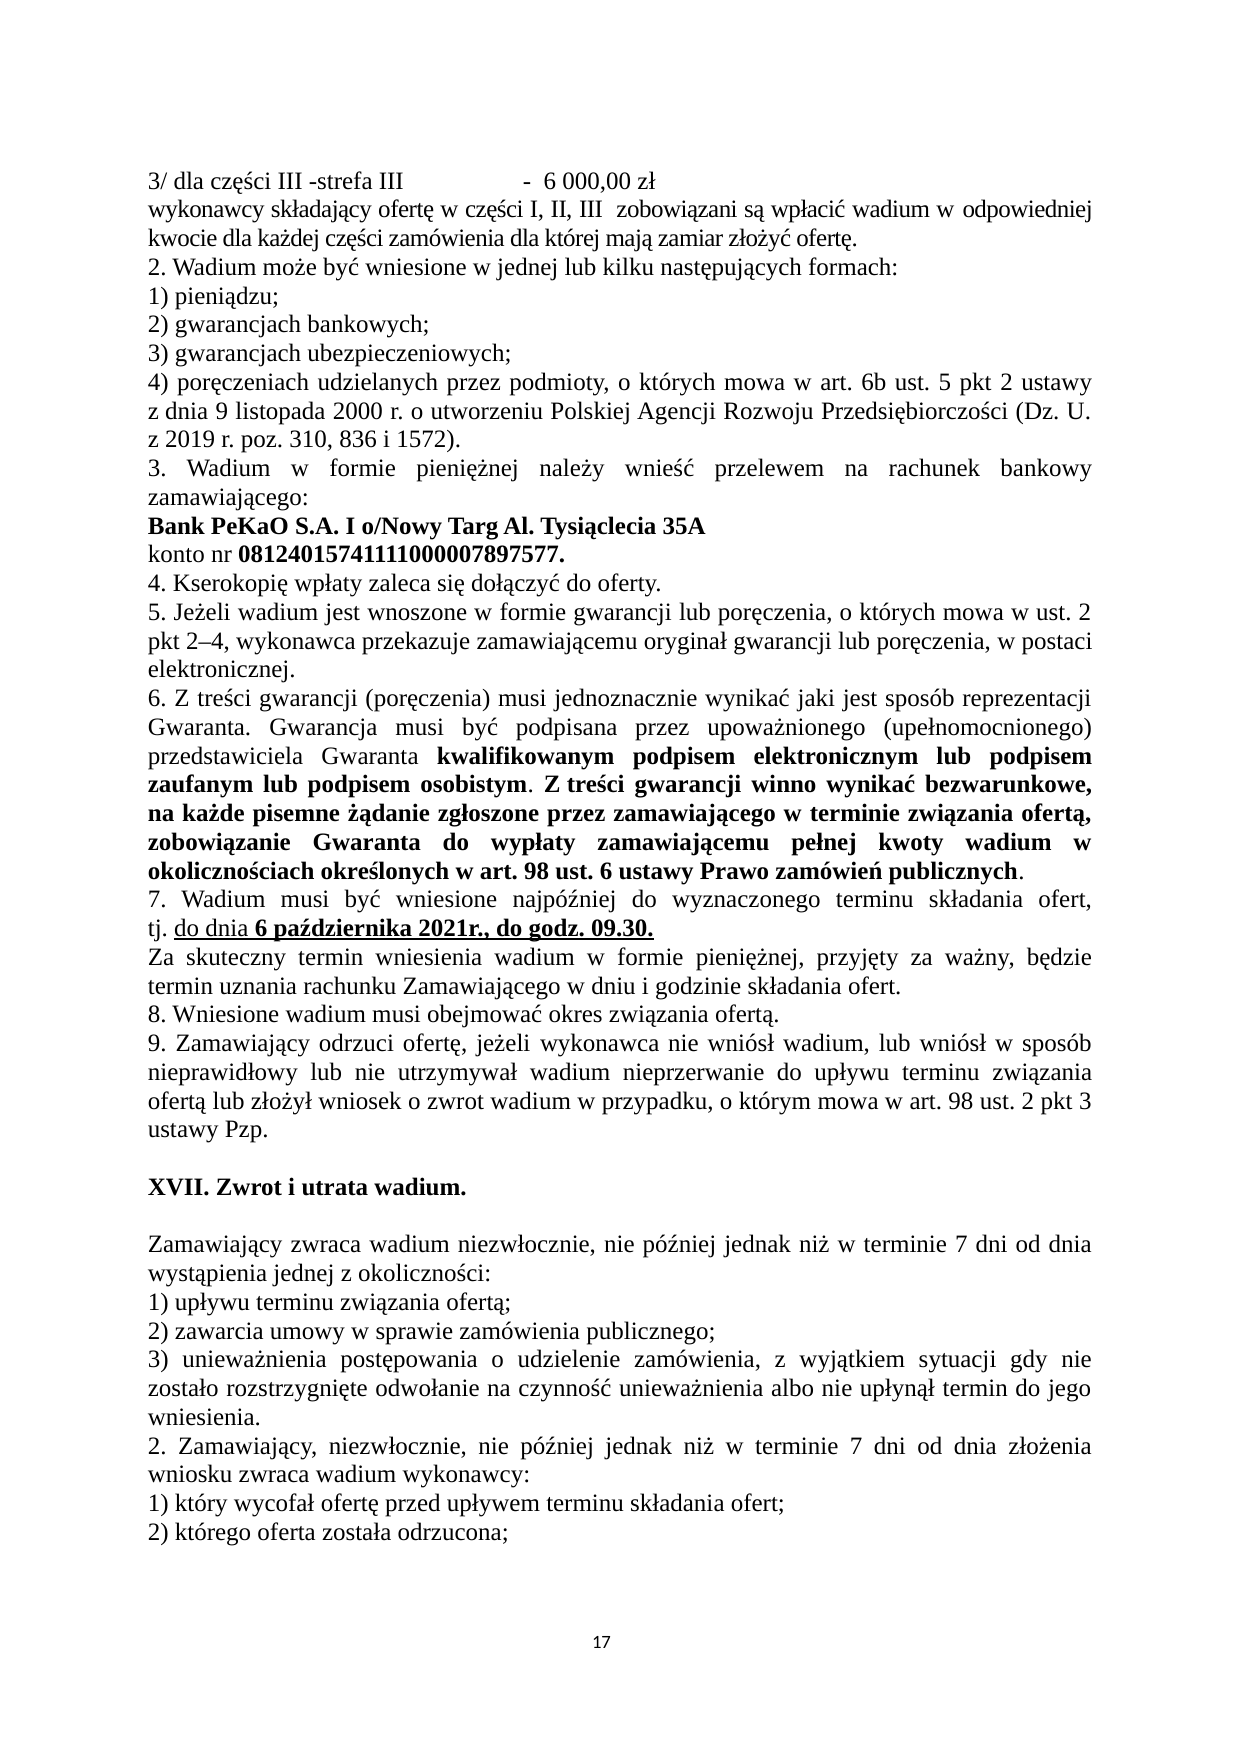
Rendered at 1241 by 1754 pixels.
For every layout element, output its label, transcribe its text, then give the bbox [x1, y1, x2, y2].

text 4) poręczeniach udzielanych przez podmioty, o których mowa w art. 6b ust. 5 pkt 2 ustawy z dnia 9 listopada 2000 r. o utworzeniu Polskiej Agencji Rozwoju Przedsiębiorczości (Dz. U. z 2019 r. poz. 310, 836 i 1572). [148, 367, 1093, 453]
text 3. Wadium w formie pieniężnej należy wnieść przelewem na rachunek bankowy zamawiającego: [148, 453, 1093, 511]
text 1) pieniądzu; [148, 281, 1093, 309]
text 8. Wniesione wadium musi obejmować okres związania ofertą. [148, 999, 1093, 1028]
text 3) gwarancjach ubezpieczeniowych; [148, 338, 1093, 367]
text 3) unieważnienia postępowania o udzielenie zamówienia, z wyjątkiem sytuacji gdy nie zostało rozstrzygnięte odwołanie na czynność unieważnienia albo nie upłynął termin do jego wniesienia. [148, 1344, 1093, 1431]
text 5. Jeżeli wadium jest wnoszone w formie gwarancji lub poręczenia, o których mowa w ust. 2 pkt 2–4, wykonawca przekazuje zamawiającemu oryginał gwarancji lub poręczenia, w postaci elektronicznej. [148, 597, 1093, 683]
text XVII. Zwrot i utrata wadium. [148, 1172, 1093, 1201]
text 2) zawarcia umowy w sprawie zamówienia publicznego; [148, 1316, 1093, 1344]
text 4. Kserokopię wpłaty zaleca się dołączyć do oferty. [148, 568, 1093, 597]
text 9. Zamawiający odrzuci ofertę, jeżeli wykonawca nie wniósł wadium, lub wniósł w sposób nieprawidłowy lub nie utrzymywał wadium nieprzerwanie do upływu terminu związania ofertą lub złożył wniosek o zwrot wadium w przypadku, o którym mowa w art. 98 ust. 2 pkt 3 ustawy Pzp. [148, 1028, 1093, 1143]
text 3/ dla części III -strefa III - 6 000,00 zł [148, 166, 1093, 194]
text 2) którego oferta została odrzucona; [148, 1517, 1093, 1546]
text 6. Z treści gwarancji (poręczenia) musi jednoznacznie wynikać jaki jest sposób reprezentacji Gwaranta. Gwarancja musi być podpisana przez upoważnionego (upełnomocnionego) przedstawiciela Gwaranta kwalifikowanym podpisem elektronicznym lub podpisem zaufanym lub podpisem osobistym. Z treści gwarancji winno wynikać bezwarunkowe, na każde pisemne żądanie zgłoszone przez zamawiającego w terminie związania ofertą, zobowiązanie Gwaranta do wypłaty zamawiającemu pełnej kwoty wadium w okolicznościach określonych w art. 98 ust. 6 ustawy Prawo zamówień publicznych. [148, 683, 1093, 884]
text wykonawcy składający ofertę w części I, II, III zobowiązani są wpłacić wadium w odpowiedniej kwocie dla każdej części zamówienia dla której mają zamiar złożyć ofertę. [148, 194, 1093, 252]
text Za skuteczny termin wniesienia wadium w formie pieniężnej, przyjęty za ważny, będzie termin uznania rachunku Zamawiającego w dniu i godzinie składania ofert. [148, 942, 1093, 999]
text 2. Zamawiający, niezwłocznie, nie później jednak niż w terminie 7 dni od dnia złożenia wniosku zwraca wadium wykonawcy: [148, 1431, 1093, 1488]
text 1) który wycofał ofertę przed upływem terminu składania ofert; [148, 1488, 1093, 1517]
text 7. Wadium musi być wniesione najpóźniej do wyznaczonego terminu składania ofert, tj. do dnia 6 października 2021r., do godz. 09.30. [148, 884, 1093, 942]
text Zamawiający zwraca wadium niezwłocznie, nie później jednak niż w terminie 7 dni od dnia wystąpienia jednej z okoliczności: [148, 1229, 1093, 1287]
text 1) upływu terminu związania ofertą; [148, 1287, 1093, 1316]
text konto nr 08124015741111000007897577. [148, 539, 1093, 568]
text Bank PeKaO S.A. I o/Nowy Targ Al. Tysiąclecia 35A [148, 511, 1093, 539]
text 2) gwarancjach bankowych; [148, 309, 1093, 338]
text 2. Wadium może być wniesione w jednej lub kilku następujących formach: [148, 252, 1093, 281]
